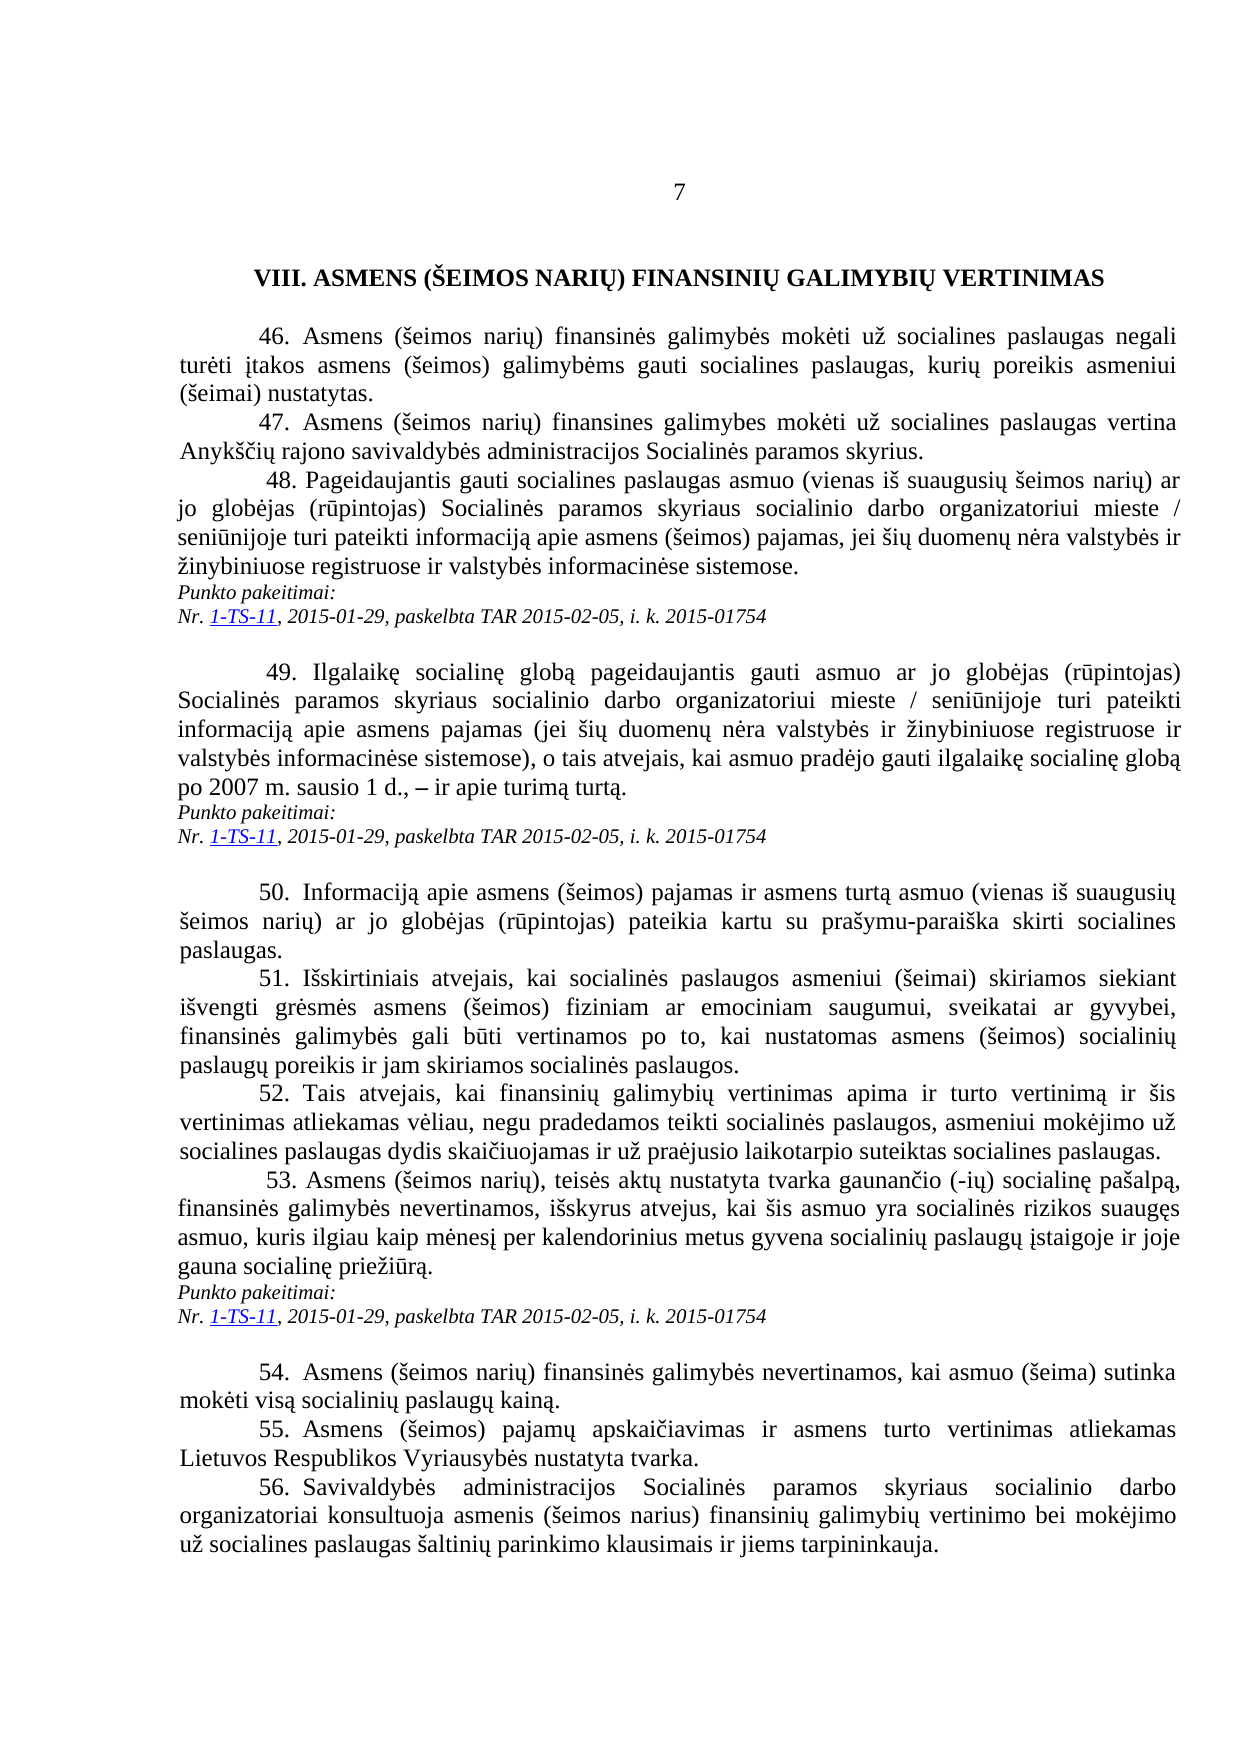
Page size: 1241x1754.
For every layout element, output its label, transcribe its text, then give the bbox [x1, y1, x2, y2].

text 52. Tais atvejais, kai finansinių galimybių vertinimas apima ir turto vertinimą ir šis vertinimas atliekamas vėliau, negu pradedamos teikti socialinės paslaugos, asmeniui mokėjimo už socialines paslaugas dydis skaičiuojamas ir už praėjusio laikotarpio suteiktas socialines paslaugas. [179, 1078, 1177, 1165]
text 50. Informaciją apie asmens (šeimos) pajamas ir asmens turtą asmuo (vienas iš suaugusių šeimos narių) ar jo globėjas (rūpintojas) pateikia kartu su prašymu-paraiška skirti socialines paslaugas. [179, 877, 1177, 963]
text Punkto pakeitimai: [177, 800, 1181, 824]
text 49. Ilgalaikę socialinę globą pageidaujantis gauti asmuo ar jo globėjas (rūpintojas) Socialinės paramos skyriaus socialinio darbo organizatoriui mieste / seniūnijoje turi pateikti informaciją apie asmens pajamas (jei šių duomenų nėra valstybės ir žinybiniuose registruose ir valstybės informacinėse sistemose), o tais atvejais, kai asmuo pradėjo gauti ilgalaikę socialinę globą po 2007 m. sausio 1 d., – ir apie turimą turtą. [177, 657, 1181, 800]
text 53. Asmens (šeimos narių), teisės aktų nustatyta tvarka gaunančio (-ių) socialinę pašalpą, finansinės galimybės nevertinamos, išskyrus atvejus, kai šis asmuo yra socialinės rizikos suaugęs asmuo, kuris ilgiau kaip mėnesį per kalendorinius metus gyvena socialinių paslaugų įstaigoje ir joje gauna socialinę priežiūrą. [177, 1165, 1181, 1280]
text 54. Asmens (šeimos narių) finansinės galimybės nevertinamos, kai asmuo (šeima) sutinka mokėti visą socialinių paslaugų kainą. [179, 1357, 1177, 1414]
text 56. Savivaldybės administracijos Socialinės paramos skyriaus socialinio darbo organizatoriai konsultuoja asmenis (šeimos narius) finansinių galimybių vertinimo bei mokėjimo už socialines paslaugas šaltinių parinkimo klausimais ir jiems tarpininkauja. [179, 1472, 1177, 1558]
text 55. Asmens (šeimos) pajamų apskaičiavimas ir asmens turto vertinimas atliekamas Lietuvos Respublikos Vyriausybės nustatyta tvarka. [179, 1414, 1177, 1472]
text 51. Išskirtiniais atvejais, kai socialinės paslaugos asmeniui (šeimai) skiriamos siekiant išvengti grėsmės asmens (šeimos) fiziniam ar emociniam saugumui, sveikatai ar gyvybei, finansinės galimybės gali būti vertinamos po to, kai nustatomas asmens (šeimos) socialinių paslaugų poreikis ir jam skiriamos socialinės paslaugos. [179, 963, 1177, 1078]
text Nr. 1-TS-11, 2015-01-29, paskelbta TAR 2015-02-05, i. k. 2015-01754 [177, 824, 1181, 848]
text 48. Pageidaujantis gauti socialines paslaugas asmuo (vienas iš suaugusių šeimos narių) ar jo globėjas (rūpintojas) Socialinės paramos skyriaus socialinio darbo organizatoriui mieste / seniūnijoje turi pateikti informaciją apie asmens (šeimos) pajamas, jei šių duomenų nėra valstybės ir žinybiniuose registruose ir valstybės informacinėse sistemose. [177, 465, 1181, 580]
text 47. Asmens (šeimos narių) finansines galimybes mokėti už socialines paslaugas vertina Anykščių rajono savivaldybės administracijos Socialinės paramos skyrius. [179, 407, 1177, 465]
text 46. Asmens (šeimos narių) finansinės galimybės mokėti už socialines paslaugas negali turėti įtakos asmens (šeimos) galimybėms gauti socialines paslaugas, kurių poreikis asmeniui (šeimai) nustatytas. [179, 321, 1177, 407]
text Punkto pakeitimai: [177, 580, 1181, 604]
text Nr. 1-TS-11, 2015-01-29, paskelbta TAR 2015-02-05, i. k. 2015-01754 [177, 1304, 1181, 1328]
text Punkto pakeitimai: [177, 1280, 1181, 1304]
text Nr. 1-TS-11, 2015-01-29, paskelbta TAR 2015-02-05, i. k. 2015-01754 [177, 604, 1181, 628]
text VIII. ASMENS (ŠEIMOS NARIŲ) FINANSINIŲ GALIMYBIŲ VERTINIMAS [177, 263, 1181, 292]
